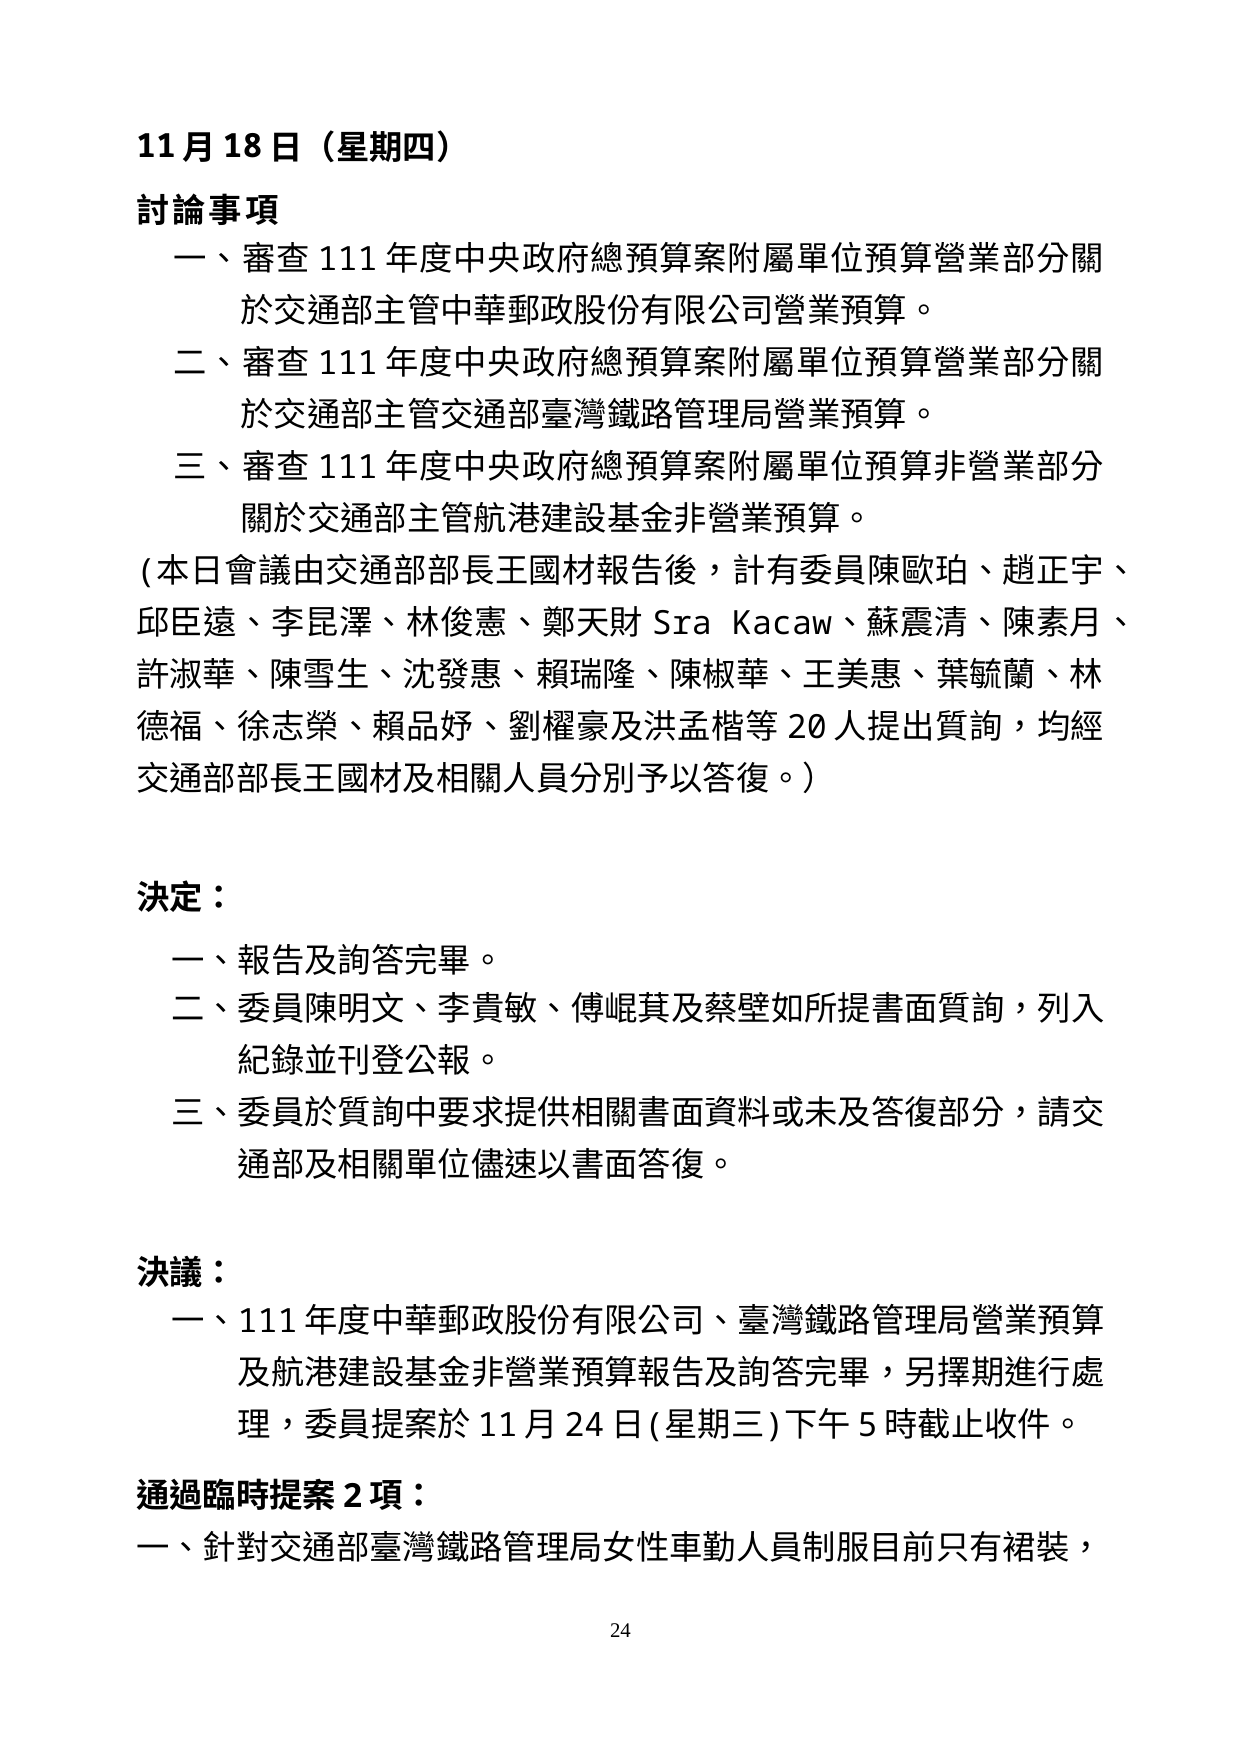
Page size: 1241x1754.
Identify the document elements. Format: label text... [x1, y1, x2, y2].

text 一、針對交通部臺灣鐵路管理局女性車勤人員制服目前只有裙裝， [136, 1518, 1104, 1570]
text 二、委員陳明文、李貴敏、傅崐萁及蔡壁如所提書面質詢，列入紀錄並刊登公報。 [171, 978, 1104, 1082]
text 一、111年度中華郵政股份有限公司、臺灣鐵路管理局營業預算及航港建設基金非營業預算報告及詢答完畢，另擇期進行處理，委員提案於11月24日(星期三)下午5時截止收件。 [171, 1291, 1104, 1447]
text 決議： [136, 1228, 1104, 1291]
text 通過臨時提案2項： [136, 1466, 1104, 1518]
text 決定： [136, 853, 1104, 916]
text 11月18日（星期四） [136, 103, 1104, 166]
text (本日會議由交通部部長王國材報告後，計有委員陳歐珀、趙正宇、邱臣遠、李昆澤、林俊憲、鄭天財Sra Kacaw、蘇震清、陳素月、許淑華、陳雪生、沈發惠、賴瑞隆、陳椒華、王美惠、葉毓蘭、林德福、徐志榮、賴品妤、劉櫂豪及洪孟楷等20人提出質詢，均經交通部部長王國材及相關人員分別予以答復。） [136, 541, 1104, 801]
text 二、審查111年度中央政府總預算案附屬單位預算營業部分關於交通部主管交通部臺灣鐵路管理局營業預算。 [173, 332, 1104, 437]
text 三、委員於質詢中要求提供相關書面資料或未及答復部分，請交通部及相關單位儘速以書面答復。 [171, 1082, 1104, 1187]
text 討論事項 [136, 166, 1104, 228]
text 一、審查111年度中央政府總預算案附屬單位預算營業部分關於交通部主管中華郵政股份有限公司營業預算。 [173, 228, 1104, 332]
text 一、報告及詢答完畢。 [136, 916, 1104, 978]
text 三、審查111年度中央政府總預算案附屬單位預算非營業部分關於交通部主管航港建設基金非營業預算。 [173, 437, 1104, 541]
